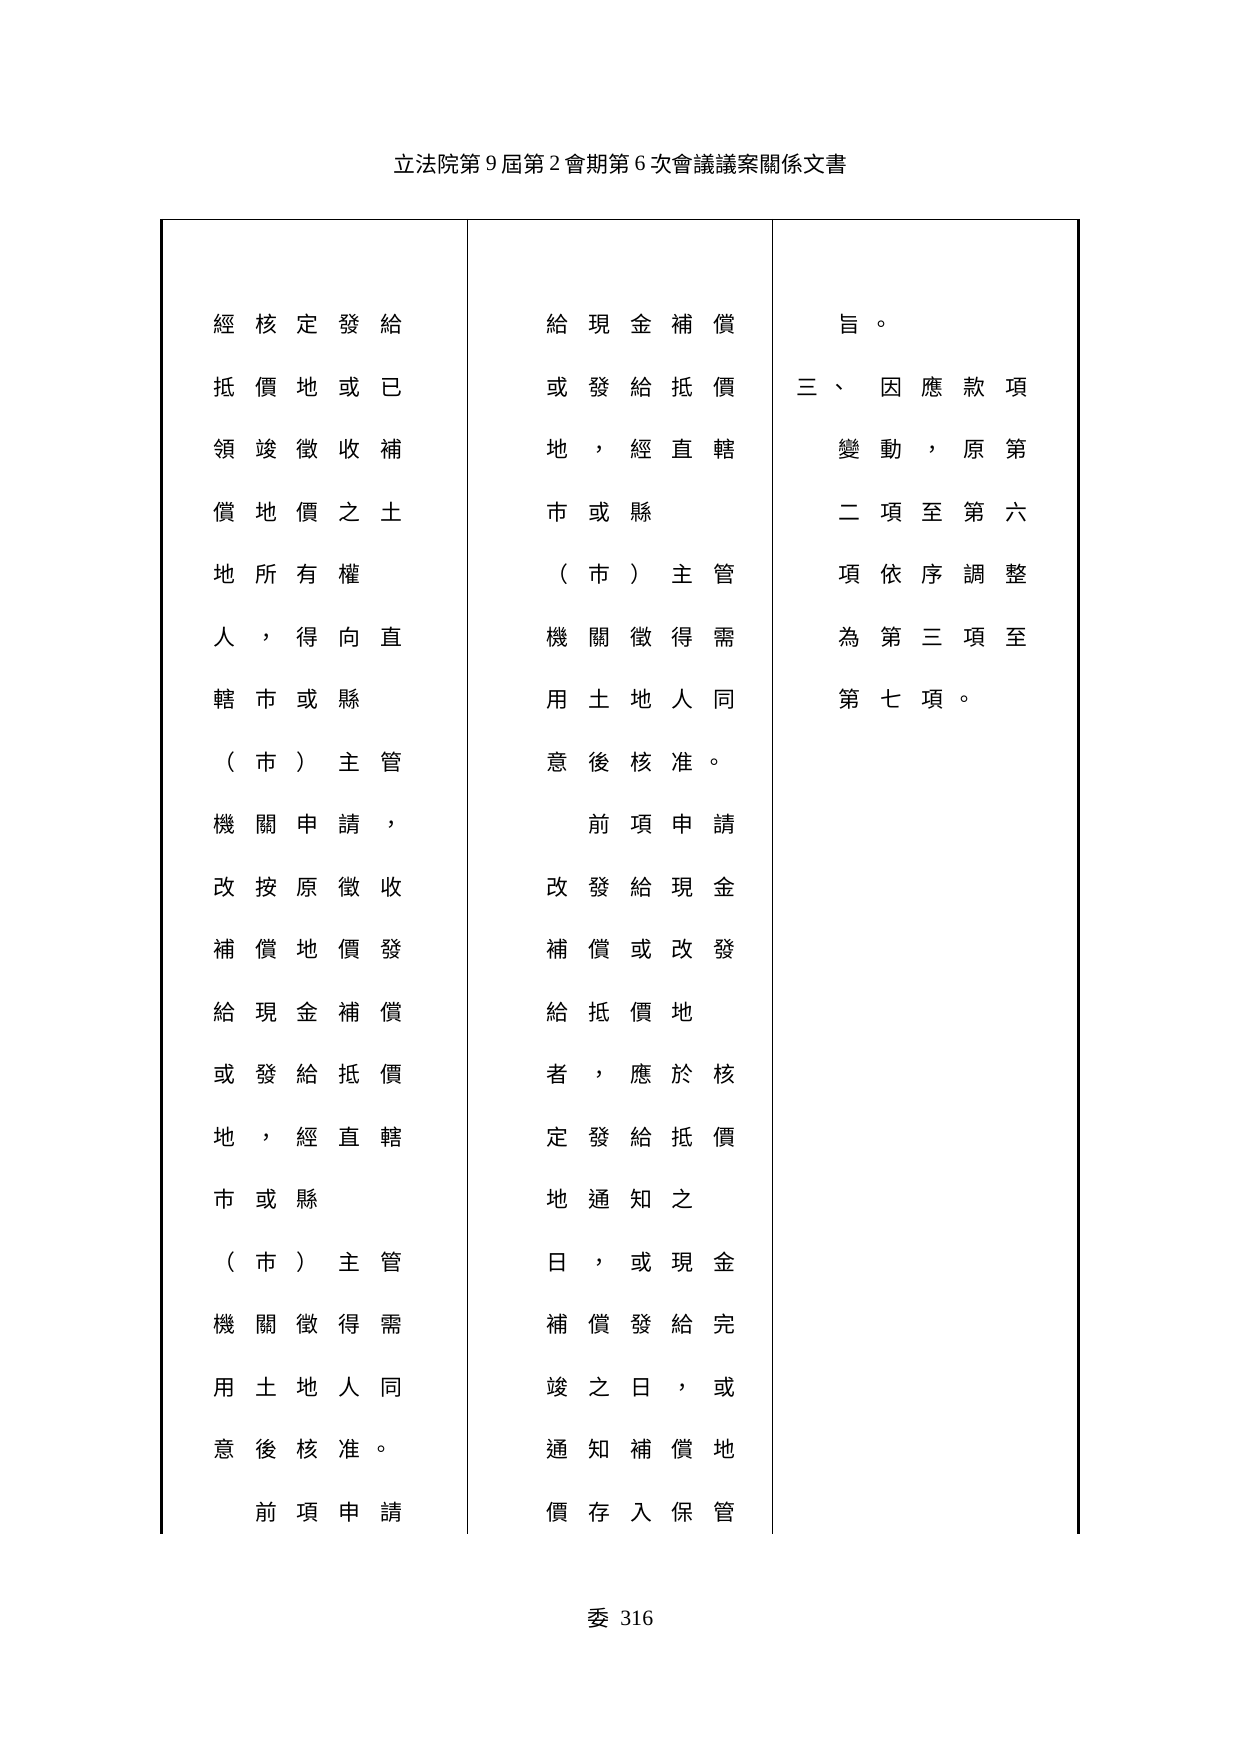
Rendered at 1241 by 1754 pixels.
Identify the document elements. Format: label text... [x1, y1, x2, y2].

table_cell 經核定發給抵價地或已領竣徵收補償地價之土地所有權人，得向直轄巿或縣（巿）主管機關申請，改按原徵收補償地價發給現金補償或發給抵價地，經直轄巿或縣（巿）主管機關徵得需用土地人同意後核准。 前項申請 [163, 220, 467, 1534]
table_cell 給現金補償或發給抵價地，經直轄巿或縣（巿）主管機關徵得需用土地人同意後核准。 前項申請改發給現金補償或改發給抵價地者，應於核定發給抵價地通知之日，或現金補償發給完竣之日，或通知補償地價存入保管 [468, 220, 772, 1534]
table_cell 旨。 三、因應款項變動，原第二項至第六項依序調整為第三項至第七項。 [773, 220, 1077, 1534]
